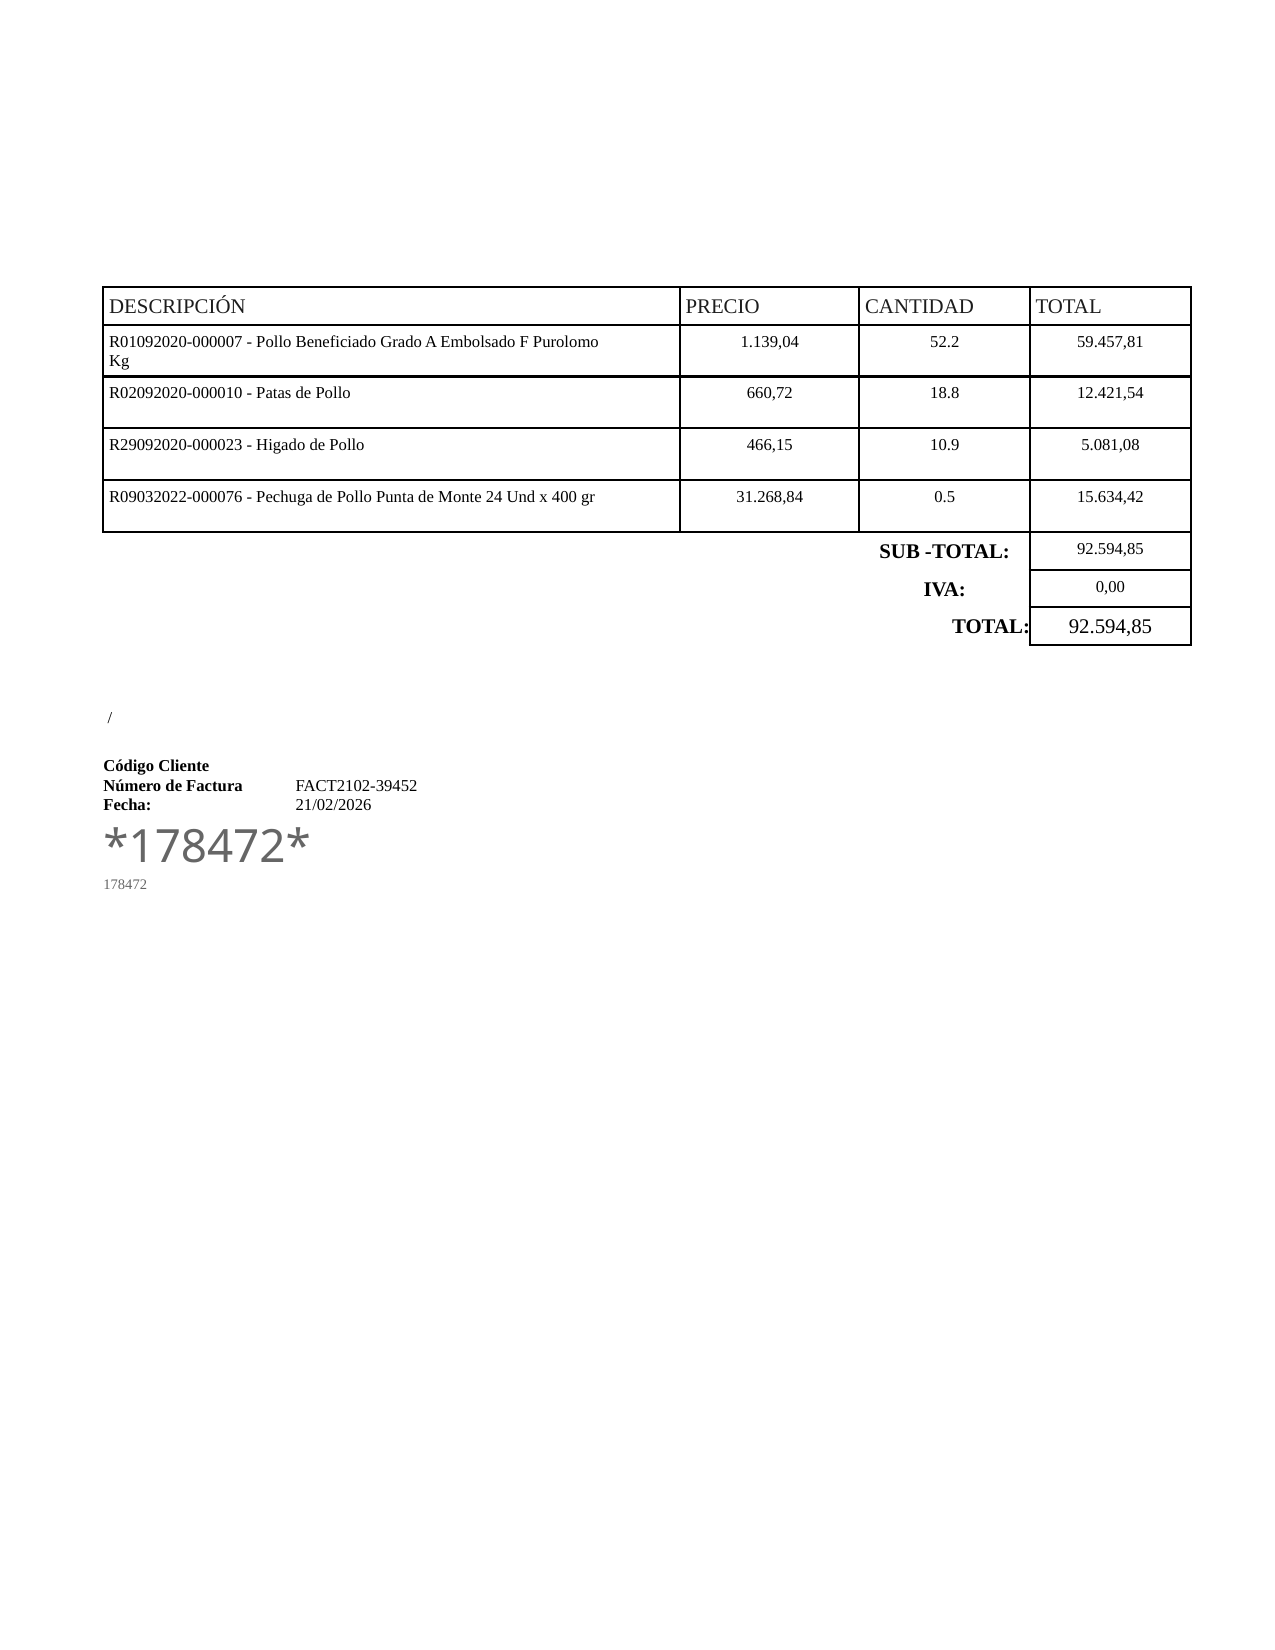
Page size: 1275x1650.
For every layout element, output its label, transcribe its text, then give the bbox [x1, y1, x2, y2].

table_cell R09032022-000076 - Pechuga de Pollo Punta de Monte 24 Und x 400 gr [104, 481, 679, 531]
table_cell FACT2102-39452 [295, 775, 517, 794]
table_cell 0.5 [860, 481, 1029, 531]
table_cell 1.139,04 [681, 326, 858, 375]
table_cell TOTAL: [859, 606, 1029, 644]
table_cell R01092020-000007 - Pollo Beneficiado Grado A Embolsado F Purolomo Kg [104, 326, 679, 375]
table_cell SUB -TOTAL: [859, 533, 1029, 569]
table_cell 21/02/2026 [295, 795, 517, 814]
table_cell 59.457,81 [1031, 326, 1190, 375]
table_header PRECIO [681, 288, 858, 323]
table_cell Número de Factura [103, 775, 295, 794]
table_cell 10.9 [860, 429, 1029, 479]
table_cell R02092020-000010 - Patas de Pollo [104, 378, 679, 427]
table_cell [103, 689, 858, 708]
text 178472 [103, 876, 1137, 893]
table_cell 15.634,42 [1031, 481, 1190, 531]
text *178472* [103, 814, 1137, 876]
table_cell 5.081,08 [1031, 429, 1190, 479]
table_cell / [103, 708, 858, 727]
table_cell R29092020-000023 - Higado de Pollo [104, 429, 679, 479]
table_header [103, 646, 858, 670]
table_header [295, 756, 517, 775]
table_header Código Cliente [103, 756, 295, 775]
table_cell 466,15 [681, 429, 858, 479]
table_cell 18.8 [860, 378, 1029, 427]
table_cell 12.421,54 [1031, 378, 1190, 427]
table_cell 92.594,85 [1031, 608, 1190, 644]
table_header DESCRIPCIÓN [104, 288, 679, 323]
table_header CANTIDAD [860, 288, 1029, 323]
table_cell [103, 670, 858, 689]
table_cell 52.2 [860, 326, 1029, 375]
table_cell 660,72 [681, 378, 858, 427]
table_cell 0,00 [1031, 571, 1190, 606]
table_cell 31.268,84 [681, 481, 858, 531]
table_cell [103, 533, 859, 644]
table_cell 92.594,85 [1031, 533, 1190, 569]
table_cell IVA: [859, 569, 1029, 606]
table_cell Fecha: [103, 795, 295, 814]
table_header TOTAL [1031, 288, 1190, 323]
